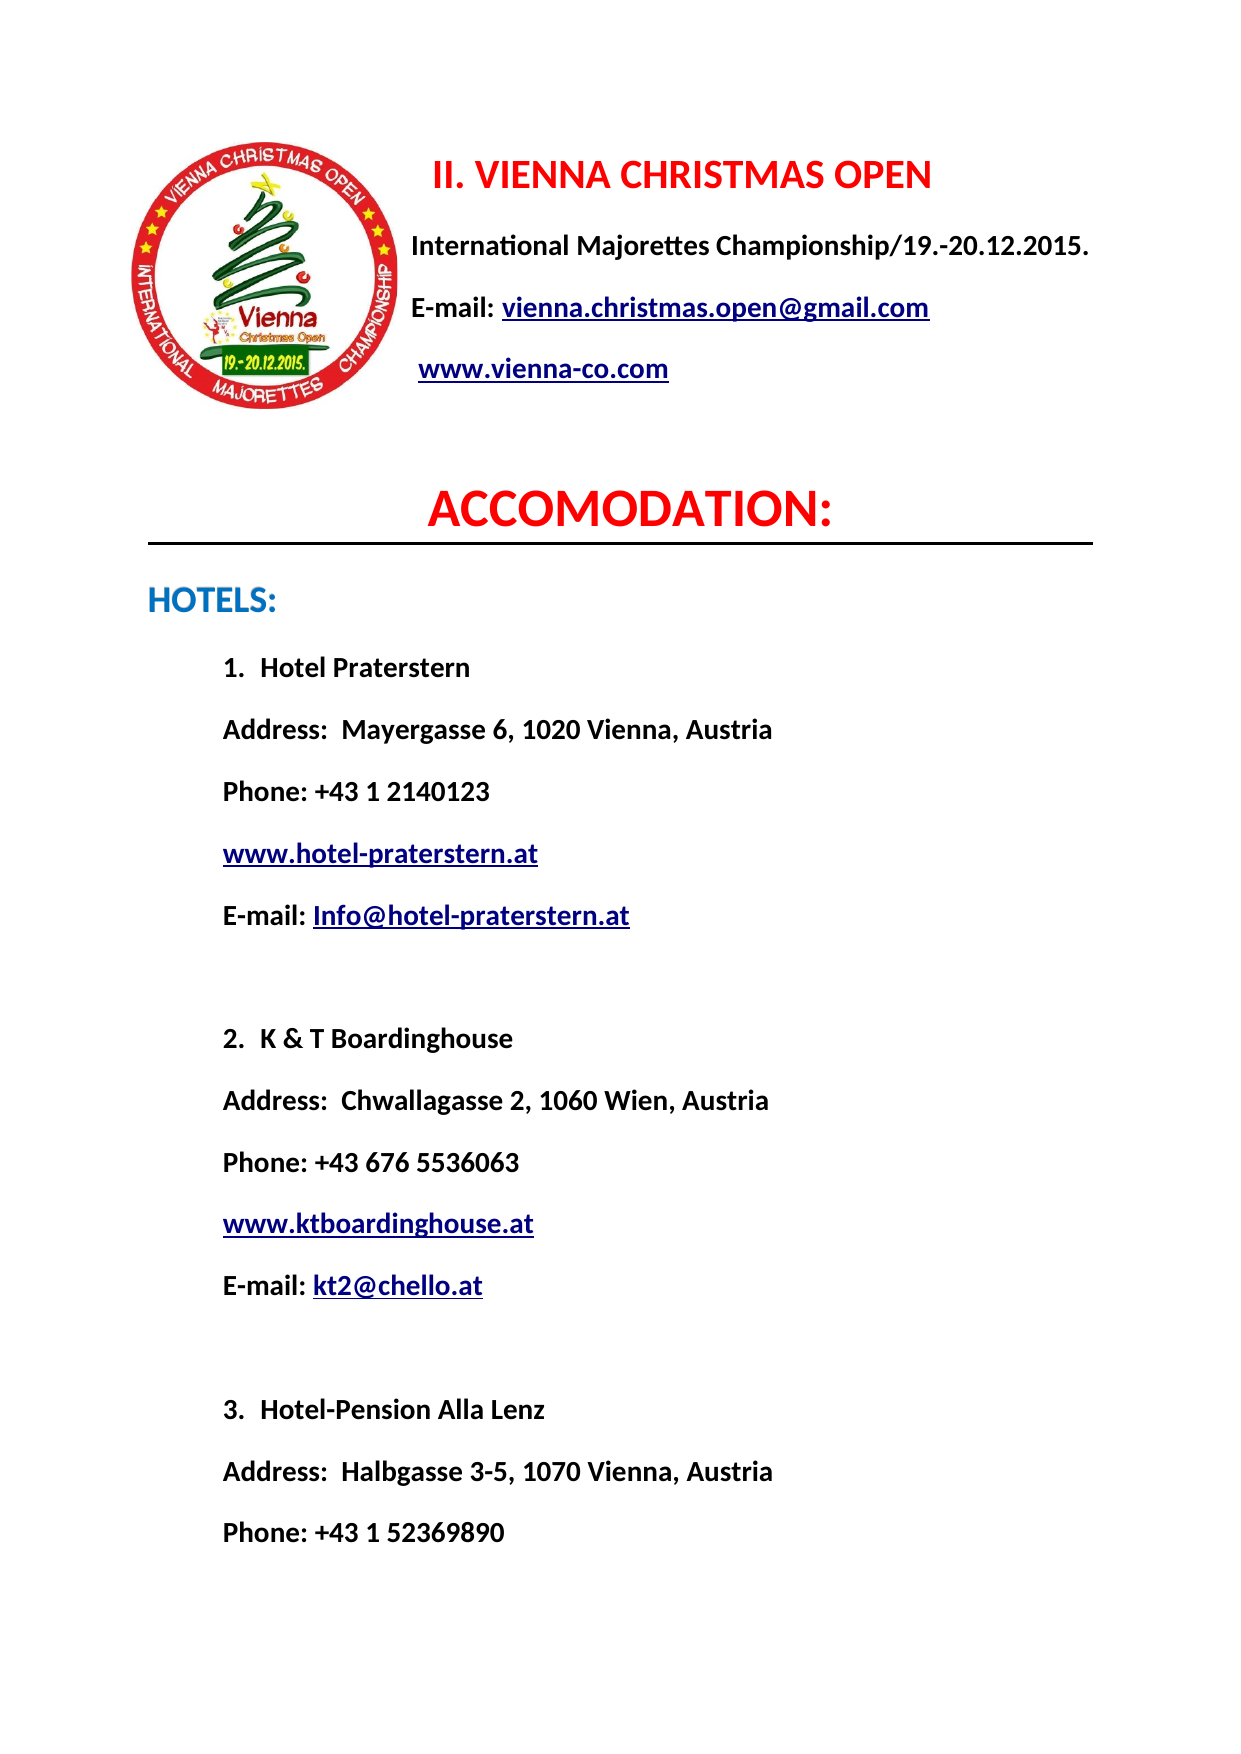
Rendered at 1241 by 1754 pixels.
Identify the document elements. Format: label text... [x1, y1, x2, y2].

text E-mail: vienna.christmas.open@gmail.com [398, 289, 1093, 324]
list www.ktboardinghouse.at [223, 1206, 1093, 1241]
text ACCOMODATION: [148, 474, 1093, 542]
list E-mail: Info@hotel-praterstern.at [223, 897, 1093, 932]
list Phone: +43 1 52369890 [223, 1514, 1093, 1550]
text HOTELS: [148, 576, 1093, 622]
list www.hotel-praterstern.at [223, 835, 1093, 871]
list Hotel Praterstern [223, 649, 1093, 685]
list Address: Chwallagasse 2, 1060 Wien, Austria [223, 1082, 1093, 1118]
list Address: Halbgasse 3-5, 1070 Vienna, Austria [223, 1453, 1093, 1488]
list Phone: +43 1 2140123 [223, 773, 1093, 809]
list K & T Boardinghouse [223, 1020, 1093, 1056]
list Hotel-Pension Alla Lenz [223, 1391, 1093, 1426]
list Address: Mayergasse 6, 1020 Vienna, Austria [223, 711, 1093, 747]
text International Majorettes Championship/19.-20.12.2015. [398, 227, 1093, 262]
list E-mail: kt2@chello.at [223, 1267, 1093, 1303]
text 7 II. VIENNA CHRISTMAS OPEN [398, 148, 1093, 198]
list Phone: +43 676 5536063 [223, 1144, 1093, 1179]
text www.vienna-co.com [398, 350, 1093, 386]
